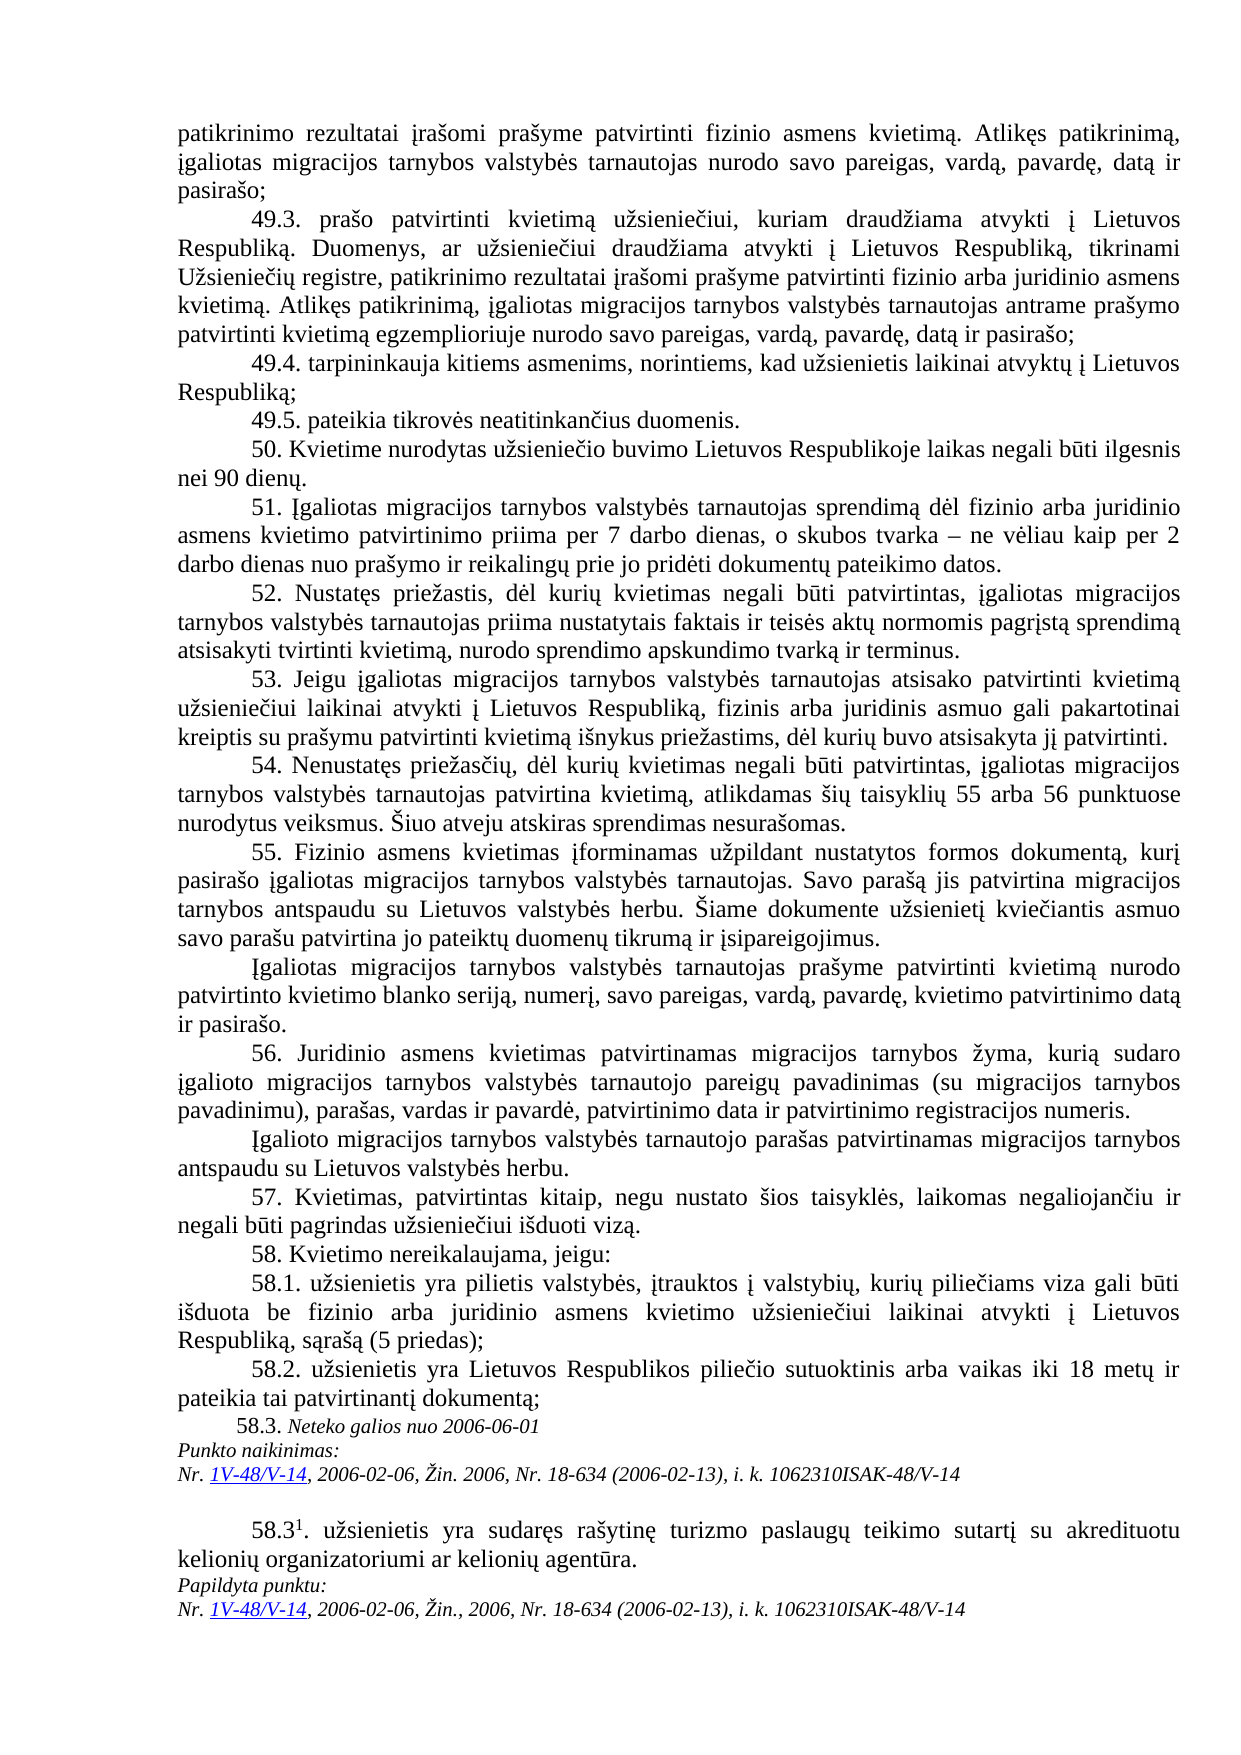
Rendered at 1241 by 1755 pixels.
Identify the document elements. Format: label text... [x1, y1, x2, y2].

text Punkto naikinimas: [177, 1438, 1181, 1462]
text Nr. 1V-48/V-14, 2006-02-06, Žin. 2006, Nr. 18-634 (2006-02-13), i. k. 1062310ISAK-48/V-14 [177, 1462, 1181, 1486]
text 58.2. užsienietis yra Lietuvos Respublikos piliečio sutuoktinis arba vaikas iki 18 metų ir pateikia tai patvirtinantį dokumentą; [177, 1354, 1181, 1412]
text 58.31. užsienietis yra sudaręs rašytinę turizmo paslaugų teikimo sutartį su akredituotu kelionių organizatoriumi ar kelionių agentūra. [177, 1515, 1181, 1573]
text 58.3. Neteko galios nuo 2006-06-01 [177, 1412, 1181, 1438]
text 51. Įgaliotas migracijos tarnybos valstybės tarnautojas sprendimą dėl fizinio arba juridinio asmens kvietimo patvirtinimo priima per 7 darbo dienas, o skubos tvarka – ne vėliau kaip per 2 darbo dienas nuo prašymo ir reikalingų prie jo pridėti dokumentų pateikimo datos. [177, 492, 1181, 578]
text 52. Nustatęs priežastis, dėl kurių kvietimas negali būti patvirtintas, įgaliotas migracijos tarnybos valstybės tarnautojas priima nustatytais faktais ir teisės aktų normomis pagrįstą sprendimą atsisakyti tvirtinti kvietimą, nurodo sprendimo apskundimo tvarką ir terminus. [177, 578, 1181, 664]
text 55. Fizinio asmens kvietimas įforminamas užpildant nustatytos formos dokumentą, kurį pasirašo įgaliotas migracijos tarnybos valstybės tarnautojas. Savo parašą jis patvirtina migracijos tarnybos antspaudu su Lietuvos valstybės herbu. Šiame dokumente užsienietį kviečiantis asmuo savo parašu patvirtina jo pateiktų duomenų tikrumą ir įsipareigojimus. [177, 837, 1181, 952]
text Nr. 1V-48/V-14, 2006-02-06, Žin., 2006, Nr. 18-634 (2006-02-13), i. k. 1062310ISAK-48/V-14 [177, 1597, 1181, 1621]
text 56. Juridinio asmens kvietimas patvirtinamas migracijos tarnybos žyma, kurią sudaro įgalioto migracijos tarnybos valstybės tarnautojo pareigų pavadinimas (su migracijos tarnybos pavadinimu), parašas, vardas ir pavardė, patvirtinimo data ir patvirtinimo registracijos numeris. [177, 1038, 1181, 1124]
text 53. Jeigu įgaliotas migracijos tarnybos valstybės tarnautojas atsisako patvirtinti kvietimą užsieniečiui laikinai atvykti į Lietuvos Respubliką, fizinis arba juridinis asmuo gali pakartotinai kreiptis su prašymu patvirtinti kvietimą išnykus priežastims, dėl kurių buvo atsisakyta jį patvirtinti. [177, 664, 1181, 751]
text 58.1. užsienietis yra pilietis valstybės, įtrauktos į valstybių, kurių piliečiams viza gali būti išduota be fizinio arba juridinio asmens kvietimo užsieniečiui laikinai atvykti į Lietuvos Respubliką, sąrašą (5 priedas); [177, 1268, 1181, 1354]
text 54. Nenustatęs priežasčių, dėl kurių kvietimas negali būti patvirtintas, įgaliotas migracijos tarnybos valstybės tarnautojas patvirtina kvietimą, atlikdamas šių taisyklių 55 arba 56 punktuose nurodytus veiksmus. Šiuo atveju atskiras sprendimas nesurašomas. [177, 751, 1181, 837]
text Įgalioto migracijos tarnybos valstybės tarnautojo parašas patvirtinamas migracijos tarnybos antspaudu su Lietuvos valstybės herbu. [177, 1124, 1181, 1182]
text patikrinimo rezultatai įrašomi prašyme patvirtinti fizinio asmens kvietimą. Atlikęs patikrinimą, įgaliotas migracijos tarnybos valstybės tarnautojas nurodo savo pareigas, vardą, pavardę, datą ir pasirašo; [177, 118, 1181, 204]
text Papildyta punktu: [177, 1573, 1181, 1597]
text Įgaliotas migracijos tarnybos valstybės tarnautojas prašyme patvirtinti kvietimą nurodo patvirtinto kvietimo blanko seriją, numerį, savo pareigas, vardą, pavardę, kvietimo patvirtinimo datą ir pasirašo. [177, 952, 1181, 1038]
text 49.5. pateikia tikrovės neatitinkančius duomenis. [177, 406, 1181, 434]
text 57. Kvietimas, patvirtintas kitaip, negu nustato šios taisyklės, laikomas negaliojančiu ir negali būti pagrindas užsieniečiui išduoti vizą. [177, 1182, 1181, 1239]
text 58. Kvietimo nereikalaujama, jeigu: [177, 1239, 1181, 1268]
text 50. Kvietime nurodytas užsieniečio buvimo Lietuvos Respublikoje laikas negali būti ilgesnis nei 90 dienų. [177, 434, 1181, 492]
text 49.4. tarpininkauja kitiems asmenims, norintiems, kad užsienietis laikinai atvyktų į Lietuvos Respubliką; [177, 348, 1181, 406]
text 49.3. prašo patvirtinti kvietimą užsieniečiui, kuriam draudžiama atvykti į Lietuvos Respubliką. Duomenys, ar užsieniečiui draudžiama atvykti į Lietuvos Respubliką, tikrinami Užsieniečių registre, patikrinimo rezultatai įrašomi prašyme patvirtinti fizinio arba juridinio asmens kvietimą. Atlikęs patikrinimą, įgaliotas migracijos tarnybos valstybės tarnautojas antrame prašymo patvirtinti kvietimą egzemplioriuje nurodo savo pareigas, vardą, pavardę, datą ir pasirašo; [177, 204, 1181, 348]
